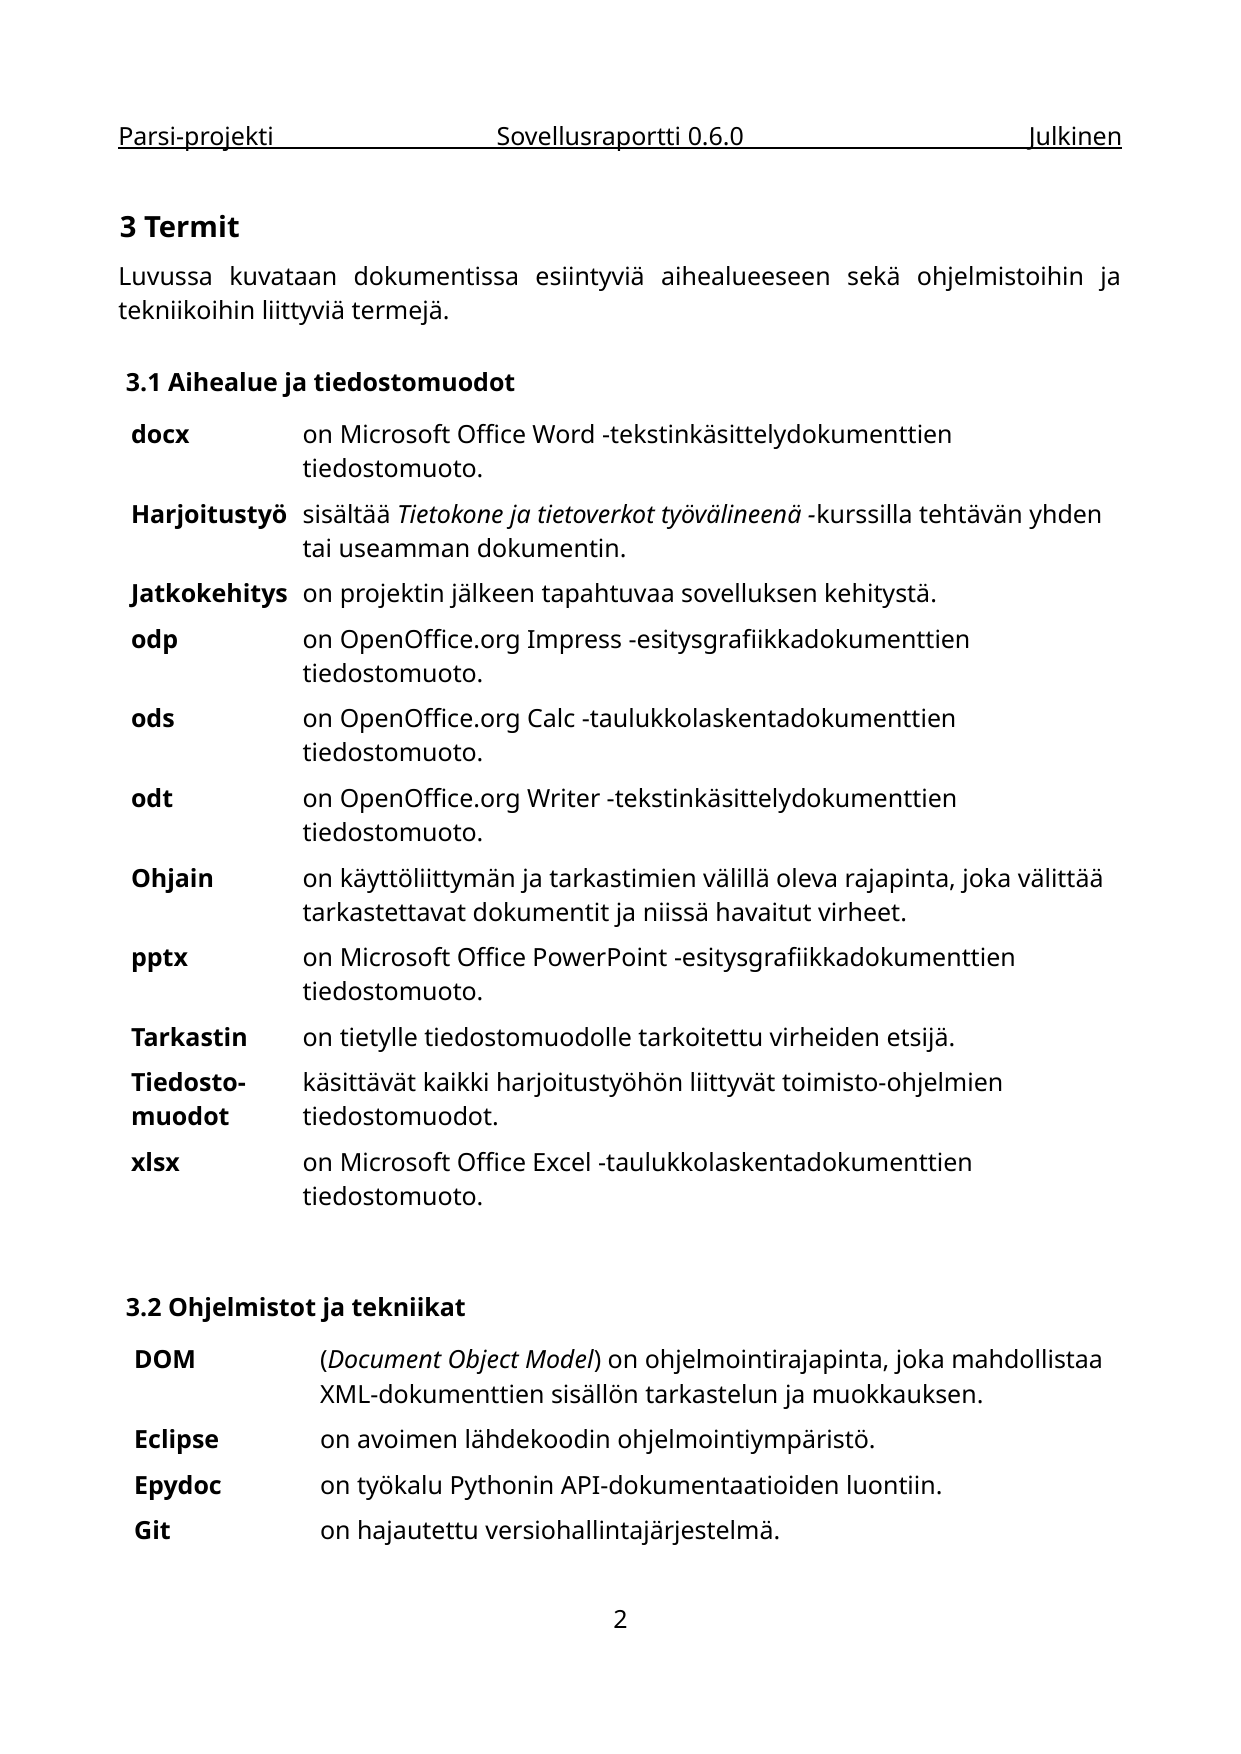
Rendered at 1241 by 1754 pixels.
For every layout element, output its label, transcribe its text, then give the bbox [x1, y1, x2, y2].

table_cell Tiedosto-muodot [125, 1059, 297, 1139]
table_cell käsittävät kaikki harjoitustyöhön liittyvät toimisto-ohjelmien tiedostomuodot. [297, 1059, 1117, 1139]
table_cell on Microsoft Office PowerPoint -esitysgrafiikkadokumenttien tiedostomuoto. [297, 934, 1117, 1014]
table_cell on avoimen lähdekoodin ohjelmointiympäristö. [314, 1416, 1117, 1462]
table_cell Jatkokehitys [125, 570, 297, 616]
table_header docx [125, 411, 297, 491]
table_cell on käyttöliittymän ja tarkastimien välillä oleva rajapinta, joka välittää tarkastettavat dokumentit ja niissä havaitut virheet. [297, 855, 1117, 934]
table_cell on OpenOffice.org Calc -taulukkolaskentadokumenttien tiedostomuoto. [297, 695, 1117, 775]
table_cell on Microsoft Office Excel -taulukkolaskentadokumenttien tiedostomuoto. [297, 1139, 1117, 1218]
subtitle Aihealue ja tiedostomuodot [126, 364, 1122, 398]
table_header (Document Object Model) on ohjelmointirajapinta, joka mahdollistaa XML-dokumenttien sisällön tarkastelun ja muokkauksen. [314, 1336, 1117, 1416]
table_cell on työkalu Pythonin API-dokumentaatioiden luontiin. [314, 1462, 1117, 1507]
table_cell on projektin jälkeen tapahtuvaa sovelluksen kehitystä. [297, 570, 1117, 616]
table_cell Ohjain [125, 855, 297, 934]
table_header DOM [128, 1336, 314, 1416]
table_cell Eclipse [128, 1416, 314, 1462]
table_header on Microsoft Office Word -tekstinkäsittelydokumenttien tiedostomuoto. [297, 411, 1117, 491]
table_cell on tietylle tiedostomuodolle tarkoitettu virheiden etsijä. [297, 1014, 1117, 1059]
text Luvussa kuvataan dokumentissa esiintyviä aihealueeseen sekä ohjelmistoihin ja tekniikoihin liittyviä termejä. [118, 259, 1122, 327]
subtitle Ohjelmistot ja tekniikat [126, 1290, 1122, 1324]
table_cell xlsx [125, 1139, 297, 1218]
table_cell Git [128, 1507, 314, 1553]
table_cell Harjoitustyö [125, 491, 297, 570]
table_cell on hajautettu versiohallintajärjestelmä. [314, 1507, 1117, 1553]
table_cell odp [125, 616, 297, 695]
subtitle Termit [119, 207, 1122, 246]
table_cell Epydoc [128, 1462, 314, 1507]
table_cell ods [125, 695, 297, 775]
table_cell sisältää Tietokone ja tietoverkot työvälineenä -kurssilla tehtävän yhden tai useamman dokumentin. [297, 491, 1117, 570]
table_cell on OpenOffice.org Writer -tekstinkäsittelydokumenttien tiedostomuoto. [297, 775, 1117, 854]
table_cell Tarkastin [125, 1014, 297, 1059]
table_cell odt [125, 775, 297, 854]
table_cell on OpenOffice.org Impress -esitysgrafiikkadokumenttien tiedostomuoto. [297, 616, 1117, 695]
table_cell pptx [125, 934, 297, 1014]
